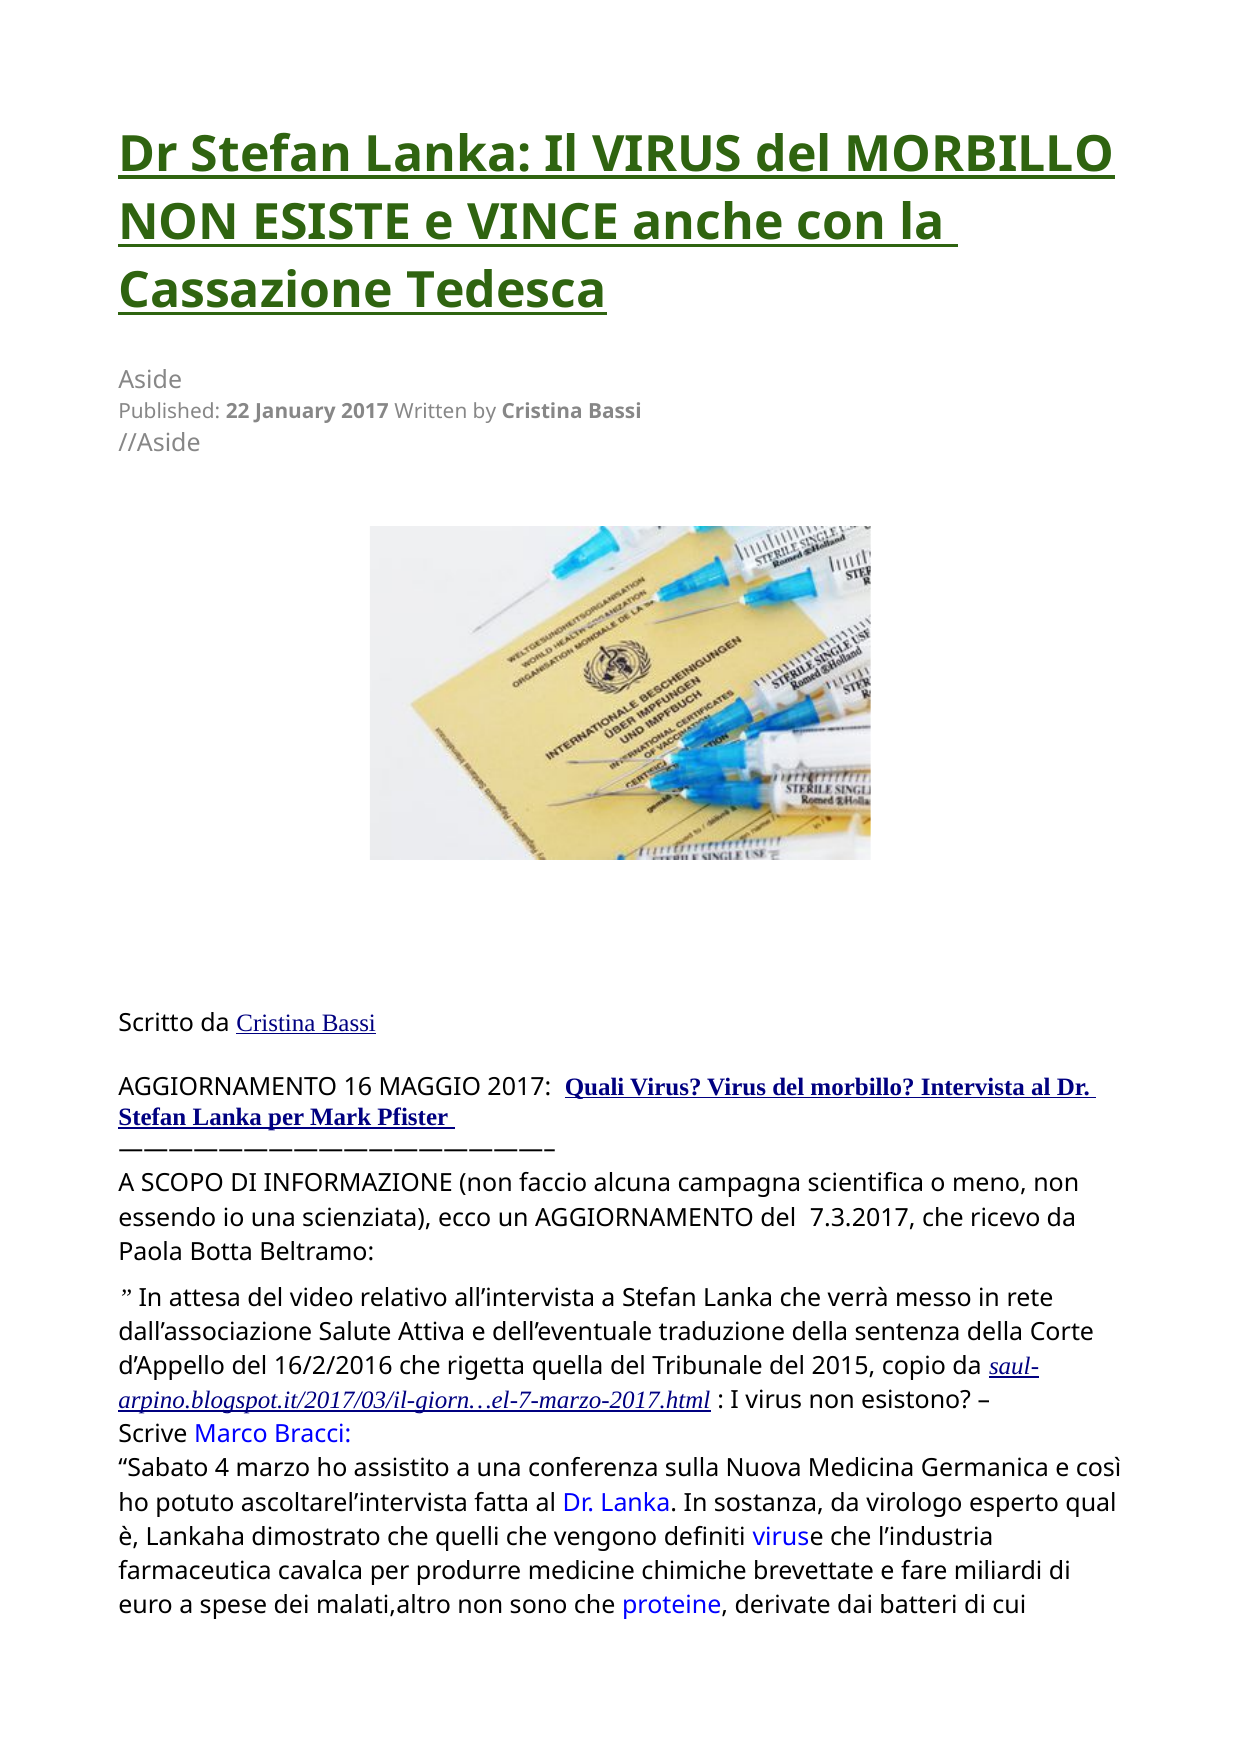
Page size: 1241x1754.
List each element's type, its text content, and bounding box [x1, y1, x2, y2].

text Aside [118, 362, 1122, 396]
text AGGIORNAMENTO 16 MAGGIO 2017: Quali Virus? Virus del morbillo? Intervista al Dr. Stefan Lanka per Mark Pfister —————————————————– A SCOPO DI INFORMAZIONE (non faccio alcuna campagna scientifica o meno, non essendo io una scienziata), ecco un AGGIORNAMENTO del 7.3.2017, che ricevo da Paola Botta Beltramo: [118, 1068, 1122, 1267]
text Dr Stefan Lanka: Il VIRUS del MORBILLO NON ESISTE e VINCE anche con la Cassazione Tedesca [118, 118, 1122, 322]
text ” In attesa del video relativo all’intervista a Stefan Lanka che verrà messo in rete dall’associazione Salute Attiva e dell’eventuale traduzione della sentenza della Corte d’Appello del 16/2/2016 che rigetta quella del Tribunale del 2015, copio da saul-arpino.blogspot.it/2017/03/il-giorn…el-7-marzo-2017.html : I virus non esistono? – Scrive Marco Bracci: “Sabato 4 marzo ho assistito a una conferenza sulla Nuova Medicina Germanica e così ho potuto ascoltarel’intervista fatta al Dr. Lanka. In sostanza, da virologo esperto qual è, Lankaha dimostrato che quelli che vengono definiti viruse che l’industria farmaceutica cavalca per produrre medicine chimiche brevettate e fare miliardi di euro a spese dei malati,altro non sono che proteine, derivate dai batteri di cui [118, 1280, 1122, 1620]
picture [369, 526, 871, 860]
text Published: 22 January 2017 Written by Cristina Bassi [118, 396, 1122, 425]
text //Aside [118, 425, 1122, 459]
text Scritto da Cristina Bassi [118, 1005, 1122, 1039]
